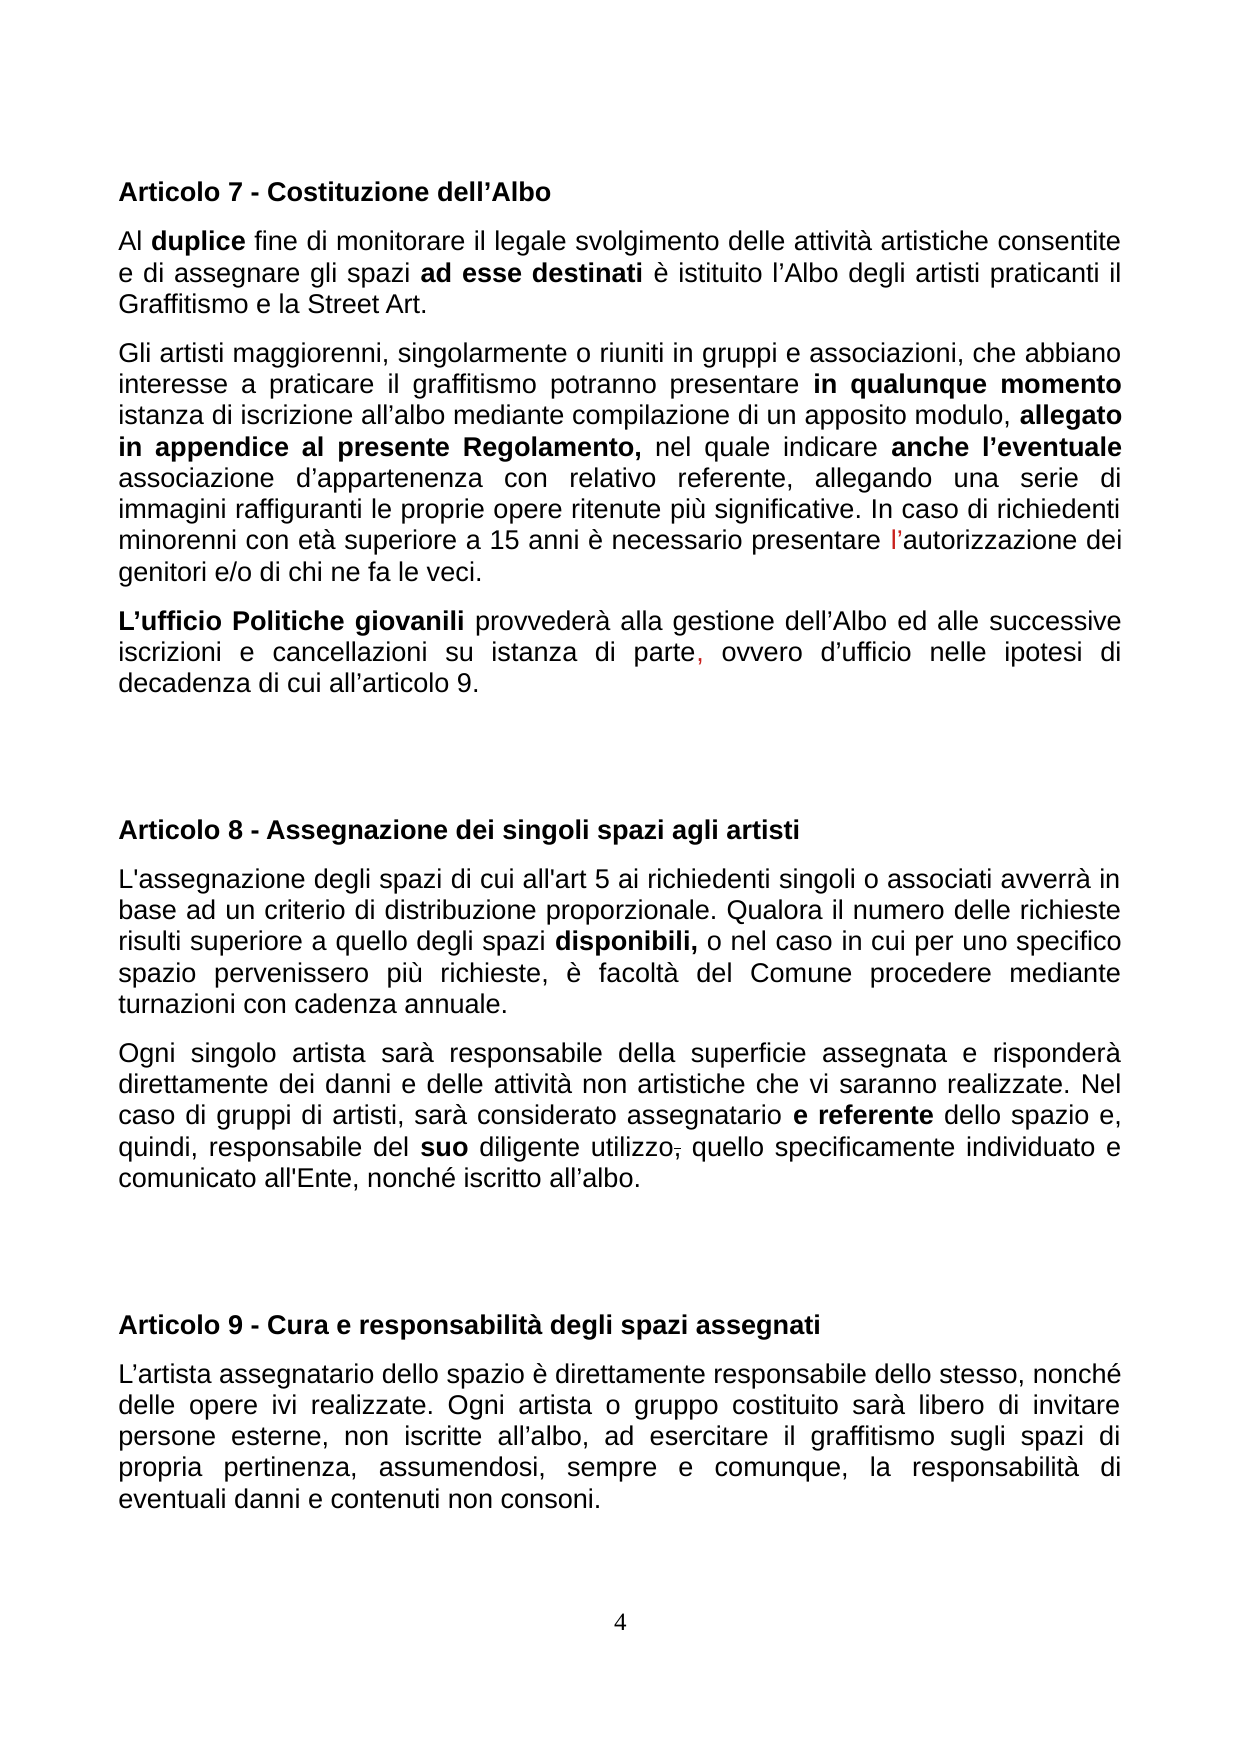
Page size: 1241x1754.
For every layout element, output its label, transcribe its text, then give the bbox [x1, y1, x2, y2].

text Gli artisti maggiorenni, singolarmente o riuniti in gruppi e associazioni, che abbiano interesse a praticare il graffitismo potranno presentare in qualunque momento istanza di iscrizione all’albo mediante compilazione di un apposito modulo, allegato in appendice al presente Regolamento, nel quale indicare anche l’eventuale associazione d’appartenenza con relativo referente, allegando una serie di immagini raffiguranti le proprie opere ritenute più significative. In caso di richiedenti minorenni con età superiore a 15 anni è necessario presentare l’autorizzazione dei genitori e/o di chi ne fa le veci. [118, 337, 1122, 587]
text Articolo 9 - Cura e responsabilità degli spazi assegnati [118, 1309, 1122, 1340]
text L'assegnazione degli spazi di cui all'art 5 ai richiedenti singoli o associati avverrà in base ad un criterio di distribuzione proporzionale. Qualora il numero delle richieste risulti superiore a quello degli spazi disponibili, o nel caso in cui per uno specifico spazio pervenissero più richieste, è facoltà del Comune procedere mediante turnazioni con cadenza annuale. [118, 863, 1122, 1019]
text Al duplice fine di monitorare il legale svolgimento delle attività artistiche consentite e di assegnare gli spazi ad esse destinati è istituito l’Albo degli artisti praticanti il Graffitismo e la Street Art. [118, 225, 1122, 319]
text L’ufficio Politiche giovanili provvederà alla gestione dell’Albo ed alle successive iscrizioni e cancellazioni su istanza di parte, ovvero d’ufficio nelle ipotesi di decadenza di cui all’articolo 9. [118, 604, 1122, 698]
text Articolo 7 - Costituzione dell’Albo [118, 176, 1122, 208]
text Ogni singolo artista sarà responsabile della superficie assegnata e risponderà direttamente dei danni e delle attività non artistiche che vi saranno realizzate. Nel caso di gruppi di artisti, sarà considerato assegnatario e referente dello spazio e, quindi, responsabile del suo diligente utilizzo, quello specificamente individuato e comunicato all'Ente, nonché iscritto all’albo. [118, 1037, 1122, 1193]
text L’artista assegnatario dello spazio è direttamente responsabile dello stesso, nonché delle opere ivi realizzate. Ogni artista o gruppo costituito sarà libero di invitare persone esterne, non iscritte all’albo, ad esercitare il graffitismo sugli spazi di propria pertinenza, assumendosi, sempre e comunque, la responsabilità di eventuali danni e contenuti non consoni. [118, 1358, 1122, 1514]
text Articolo 8 - Assegnazione dei singoli spazi agli artisti [118, 814, 1122, 845]
